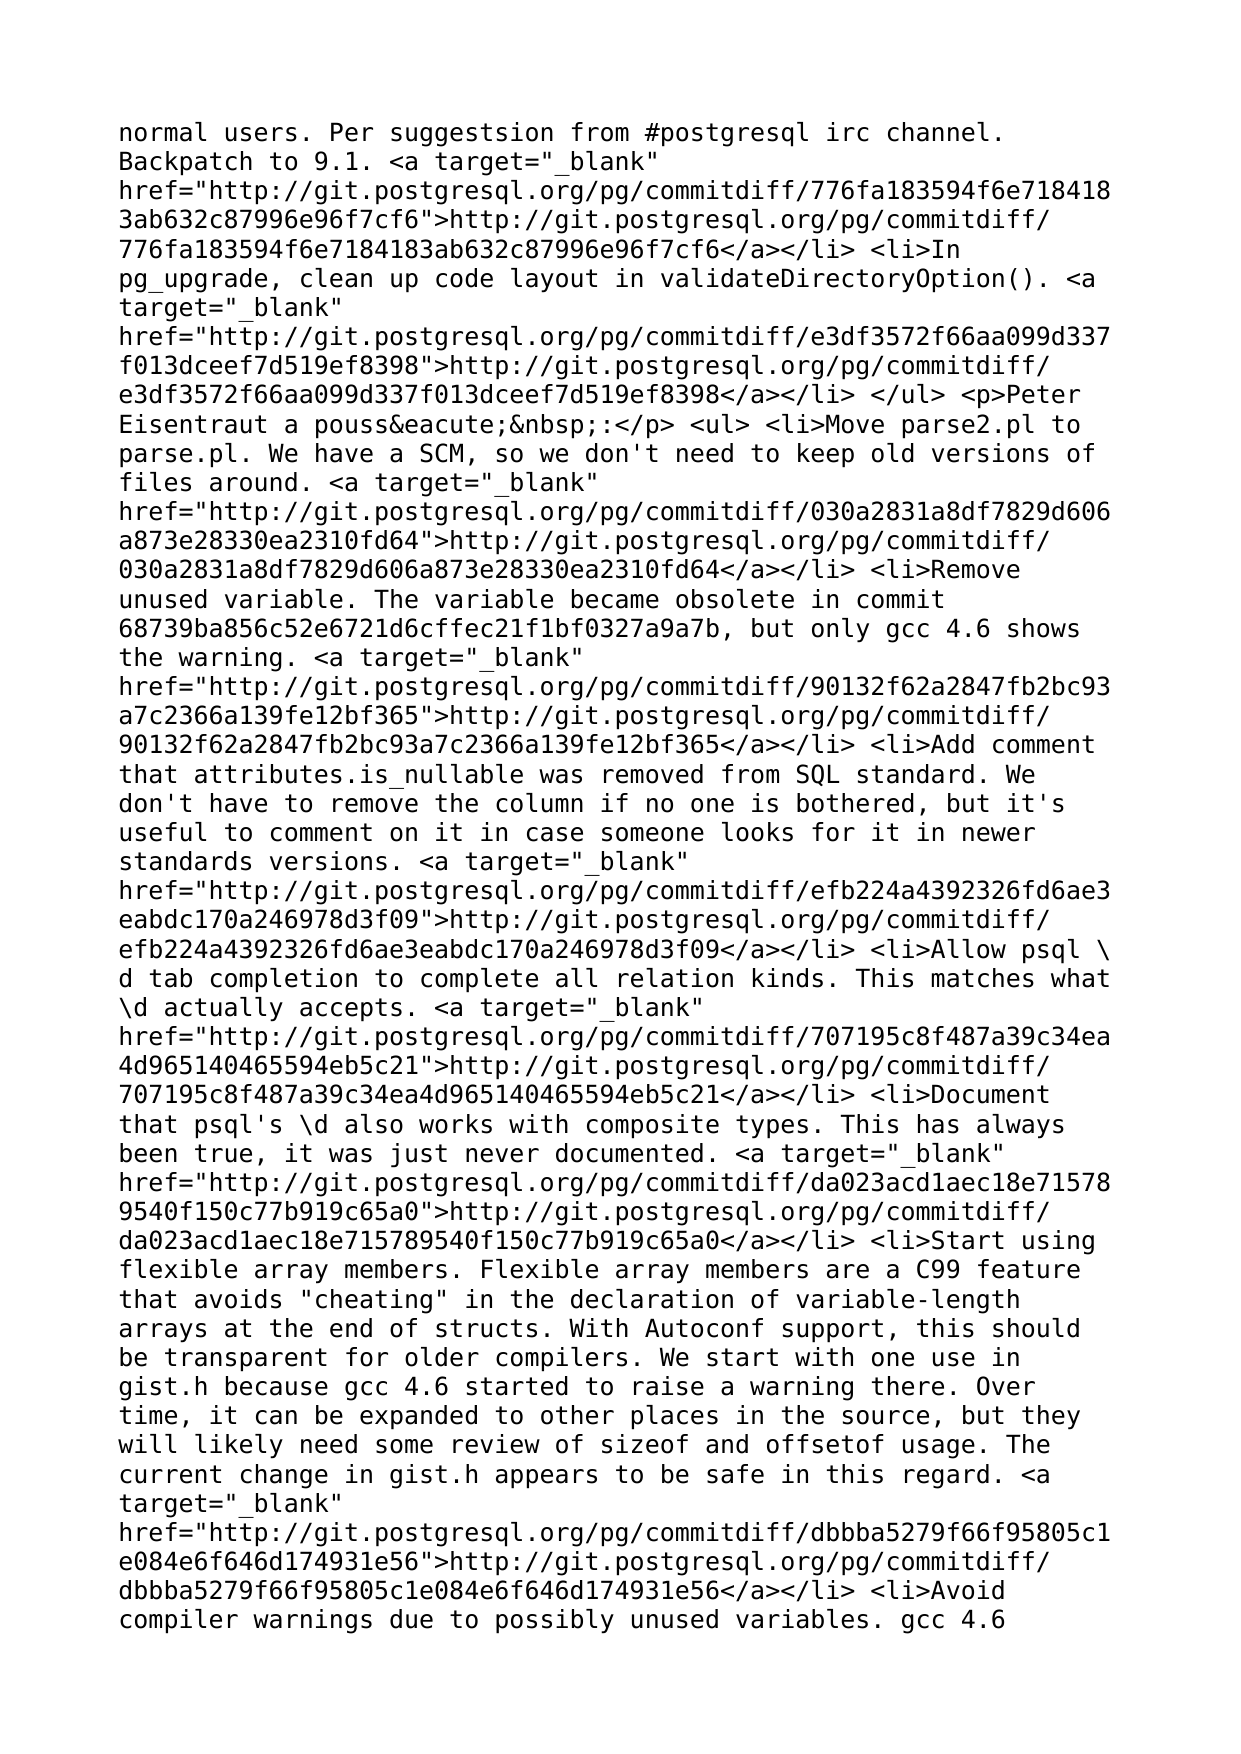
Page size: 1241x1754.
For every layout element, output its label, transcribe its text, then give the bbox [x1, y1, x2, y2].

text normal users. Per suggestsion from #postgresql irc channel. Backpatch to 9.1. <a target="_blank" href="http://git.postgresql.org/pg/commitdiff/776fa183594f6e7184183ab632c87996e96f7cf6">http://git.postgresql.org/pg/commitdiff/776fa183594f6e7184183ab632c87996e96f7cf6</a></li> <li>In pg_upgrade, clean up code layout in validateDirectoryOption(). <a target="_blank" href="http://git.postgresql.org/pg/commitdiff/e3df3572f66aa099d337f013dceef7d519ef8398">http://git.postgresql.org/pg/commitdiff/e3df3572f66aa099d337f013dceef7d519ef8398</a></li> </ul> <p>Peter Eisentraut a pouss&eacute;&nbsp;:</p> <ul> <li>Move parse2.pl to parse.pl. We have a SCM, so we don't need to keep old versions of files around. <a target="_blank" href="http://git.postgresql.org/pg/commitdiff/030a2831a8df7829d606a873e28330ea2310fd64">http://git.postgresql.org/pg/commitdiff/030a2831a8df7829d606a873e28330ea2310fd64</a></li> <li>Remove unused variable. The variable became obsolete in commit 68739ba856c52e6721d6cffec21f1bf0327a9a7b, but only gcc 4.6 shows the warning. <a target="_blank" href="http://git.postgresql.org/pg/commitdiff/90132f62a2847fb2bc93a7c2366a139fe12bf365">http://git.postgresql.org/pg/commitdiff/90132f62a2847fb2bc93a7c2366a139fe12bf365</a></li> <li>Add comment that attributes.is_nullable was removed from SQL standard. We don't have to remove the column if no one is bothered, but it's useful to comment on it in case someone looks for it in newer standards versions. <a target="_blank" href="http://git.postgresql.org/pg/commitdiff/efb224a4392326fd6ae3eabdc170a246978d3f09">http://git.postgresql.org/pg/commitdiff/efb224a4392326fd6ae3eabdc170a246978d3f09</a></li> <li>Allow psql \d tab completion to complete all relation kinds. This matches what \d actually accepts. <a target="_blank" href="http://git.postgresql.org/pg/commitdiff/707195c8f487a39c34ea4d965140465594eb5c21">http://git.postgresql.org/pg/commitdiff/707195c8f487a39c34ea4d965140465594eb5c21</a></li> <li>Document that psql's \d also works with composite types. This has always been true, it was just never documented. <a target="_blank" href="http://git.postgresql.org/pg/commitdiff/da023acd1aec18e715789540f150c77b919c65a0">http://git.postgresql.org/pg/commitdiff/da023acd1aec18e715789540f150c77b919c65a0</a></li> <li>Start using flexible array members. Flexible array members are a C99 feature that avoids "cheating" in the declaration of variable-length arrays at the end of structs. With Autoconf support, this should be transparent for older compilers. We start with one use in gist.h because gcc 4.6 started to raise a warning there. Over time, it can be expanded to other places in the source, but they will likely need some review of sizeof and offsetof usage. The current change in gist.h appears to be safe in this regard. <a target="_blank" href="http://git.postgresql.org/pg/commitdiff/dbbba5279f66f95805c1e084e6f646d174931e56">http://git.postgresql.org/pg/commitdiff/dbbba5279f66f95805c1e084e6f646d174931e56</a></li> <li>Avoid compiler warnings due to possibly unused variables. gcc 4.6 [118, 118, 1122, 1635]
